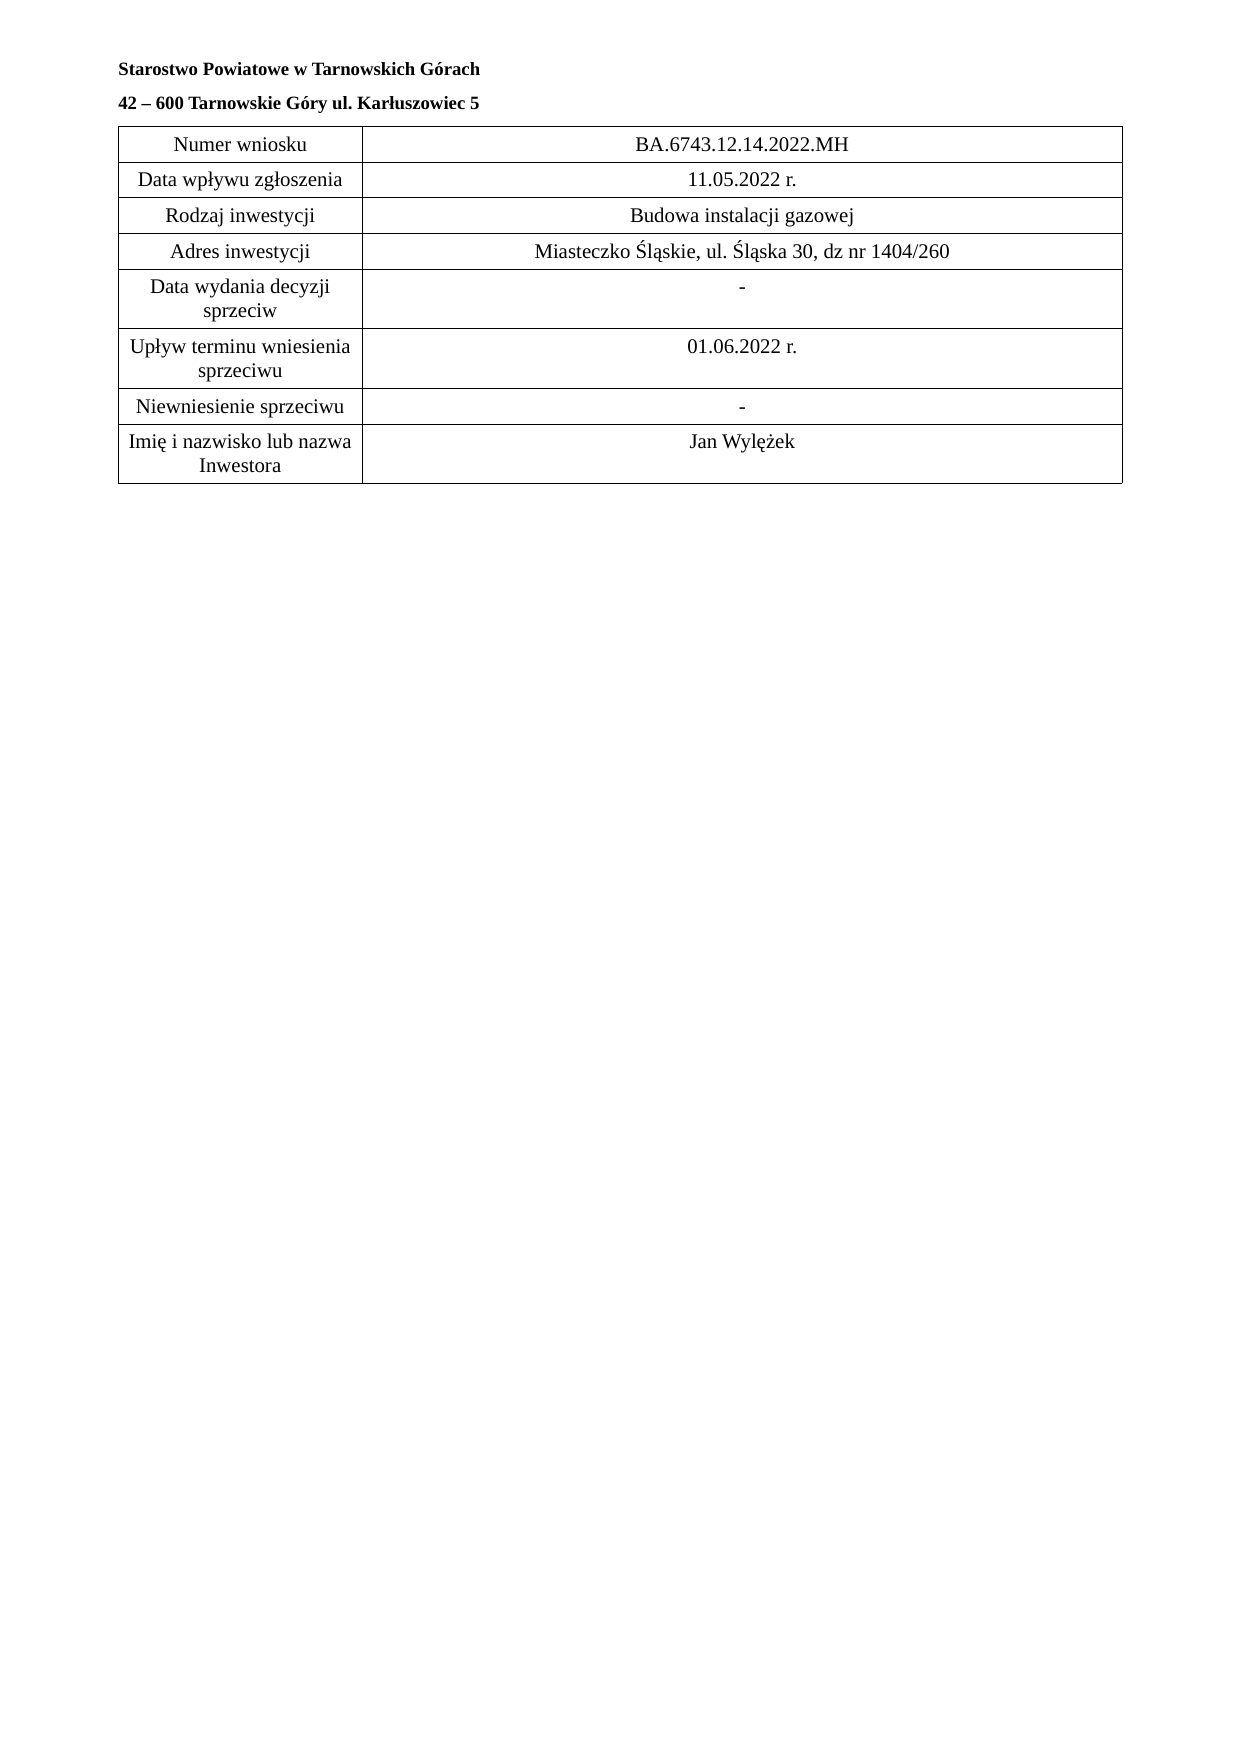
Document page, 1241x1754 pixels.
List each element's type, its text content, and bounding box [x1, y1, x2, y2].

table_cell Miasteczko Śląskie, ul. Śląska 30, dz nr 1404/260 [363, 234, 1122, 268]
table_cell - [363, 389, 1122, 423]
table_cell Budowa instalacji gazowej [363, 198, 1122, 233]
text 42 – 600 Tarnowskie Góry ul. Karłuszowiec 5 [118, 92, 1122, 113]
table_cell Niewniesienie sprzeciwu [119, 389, 362, 423]
text Starostwo Powiatowe w Tarnowskich Górach [118, 58, 1122, 79]
table_cell Data wpływu zgłoszenia [119, 163, 362, 197]
table_cell Adres inwestycji [119, 234, 362, 268]
table_cell Imię i nazwisko lub nazwa Inwestora [119, 425, 362, 483]
table_cell Jan Wylężek [363, 425, 1122, 483]
table_cell 11.05.2022 r. [363, 163, 1122, 197]
table_header Numer wniosku [119, 127, 362, 162]
table_cell 01.06.2022 r. [363, 329, 1122, 388]
table_header BA.6743.12.14.2022.MH [363, 127, 1122, 162]
table_cell Data wydania decyzji sprzeciw [119, 270, 362, 328]
table_cell Upływ terminu wniesienia sprzeciwu [119, 329, 362, 388]
table_cell - [363, 270, 1122, 328]
table_cell Rodzaj inwestycji [119, 198, 362, 233]
